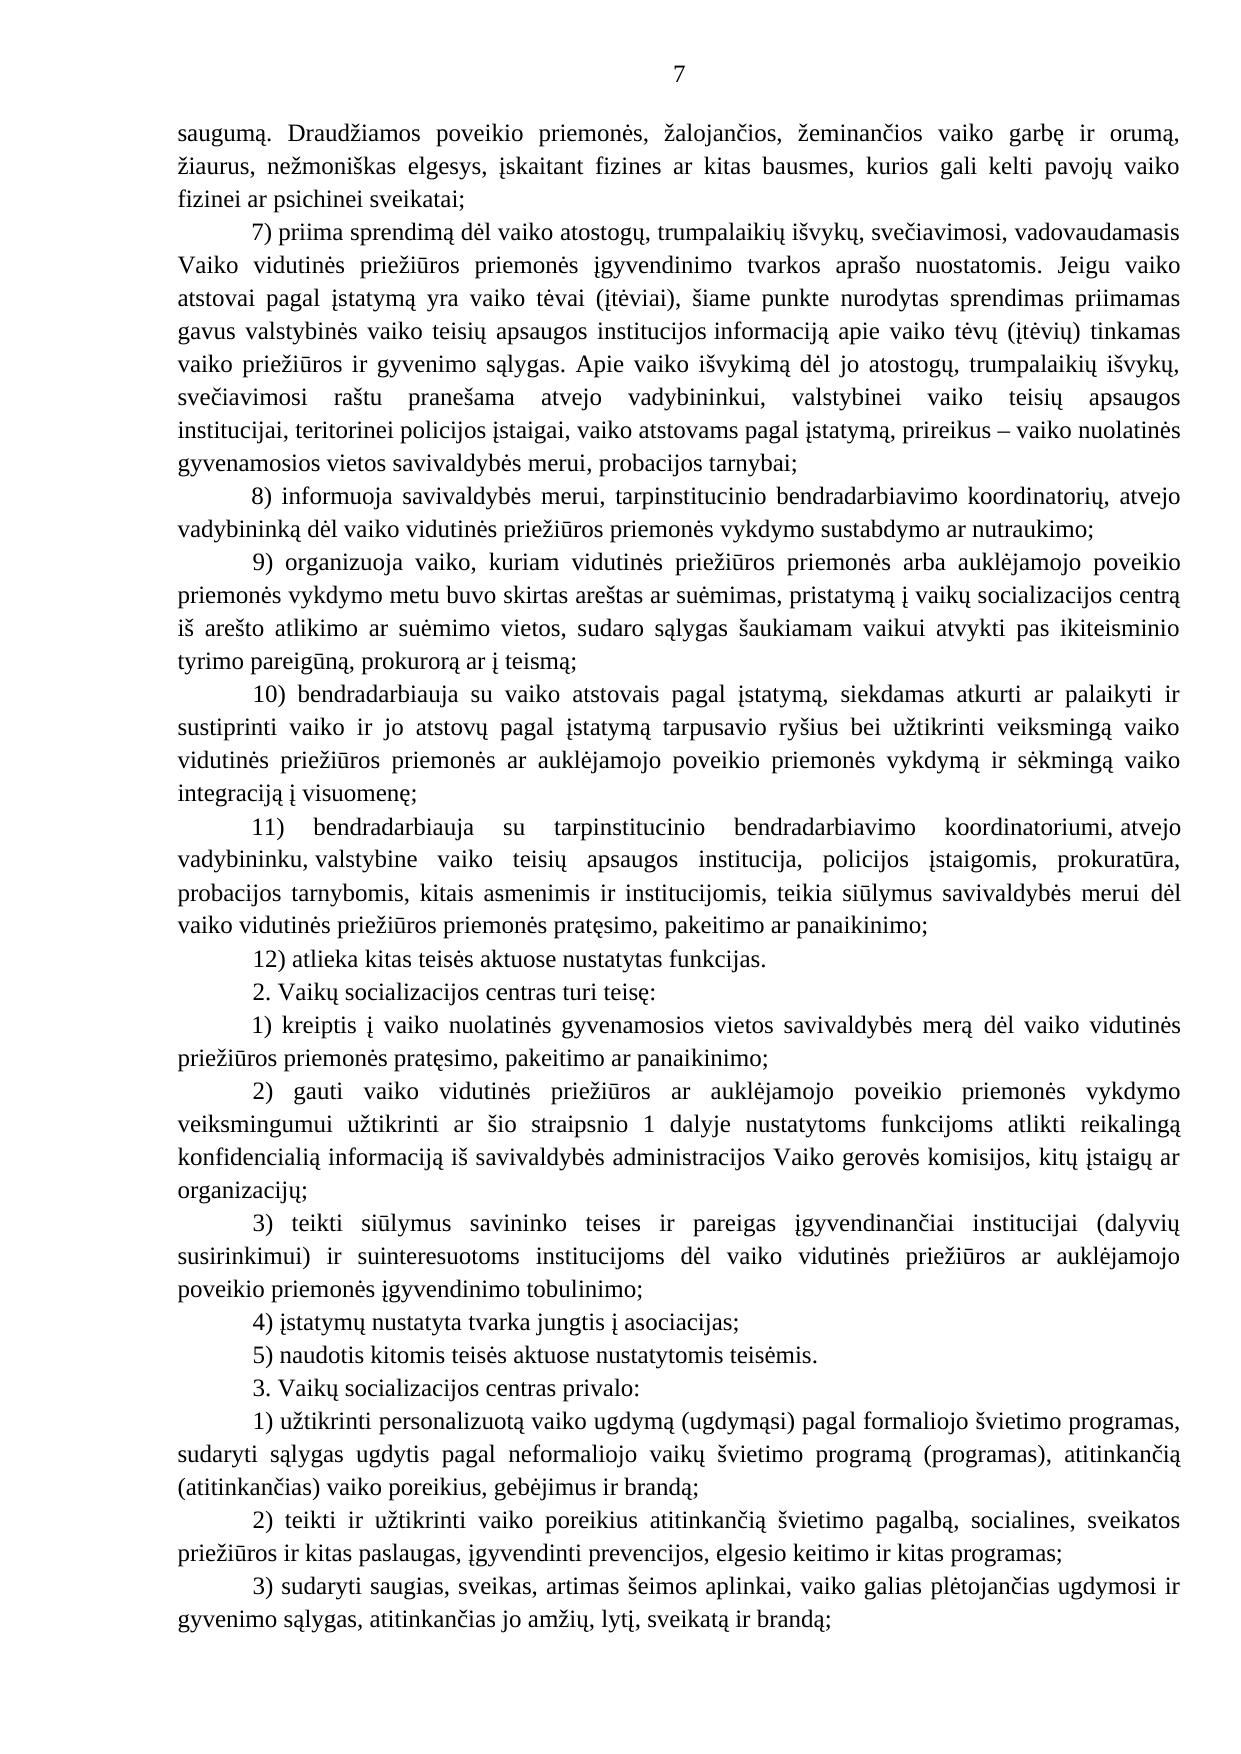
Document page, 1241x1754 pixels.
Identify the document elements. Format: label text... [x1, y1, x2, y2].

text saugumą. Draudžiamos poveikio priemonės, žalojančios, žeminančios vaiko garbę ir orumą, žiaurus, nežmoniškas elgesys, įskaitant fizines ar kitas bausmes, kurios gali kelti pavojų vaiko fizinei ar psichinei sveikatai; [177, 118, 1181, 213]
text 12) atlieka kitas teisės aktuose nustatytas funkcijas. [177, 944, 1181, 972]
text 4) įstatymų nustatyta tvarka jungtis į asociacijas; [177, 1307, 1181, 1336]
text 2) gauti vaiko vidutinės priežiūros ar auklėjamojo poveikio priemonės vykdymo veiksmingumui užtikrinti ar šio straipsnio 1 dalyje nustatytoms funkcijoms atlikti reikalingą konfidencialią informaciją iš savivaldybės administracijos Vaiko gerovės komisijos, kitų įstaigų ar organizacijų; [177, 1076, 1181, 1203]
text 11) bendradarbiauja su tarpinstitucinio bendradarbiavimo koordinatoriumi, atvejo vadybininku, valstybine vaiko teisių apsaugos institucija, policijos įstaigomis, prokuratūra, probacijos tarnybomis, kitais asmenimis ir institucijomis, teikia siūlymus savivaldybės merui dėl vaiko vidutinės priežiūros priemonės pratęsimo, pakeitimo ar panaikinimo; [177, 812, 1181, 939]
text 3) sudaryti saugias, sveikas, artimas šeimos aplinkai, vaiko galias plėtojančias ugdymosi ir gyvenimo sąlygas, atitinkančias jo amžių, lytį, sveikatą ir brandą; [177, 1571, 1181, 1633]
text 2. Vaikų socializacijos centras turi teisę: [177, 977, 1181, 1005]
text 10) bendradarbiauja su vaiko atstovais pagal įstatymą, siekdamas atkurti ar palaikyti ir sustiprinti vaiko ir jo atstovų pagal įstatymą tarpusavio ryšius bei užtikrinti veiksmingą vaiko vidutinės priežiūros priemonės ar auklėjamojo poveikio priemonės vykdymą ir sėkmingą vaiko integraciją į visuomenę; [177, 679, 1181, 807]
text 2) teikti ir užtikrinti vaiko poreikius atitinkančią švietimo pagalbą, socialines, sveikatos priežiūros ir kitas paslaugas, įgyvendinti prevencijos, elgesio keitimo ir kitas programas; [177, 1505, 1181, 1567]
text 7) priima sprendimą dėl vaiko atostogų, trumpalaikių išvykų, svečiavimosi, vadovaudamasis Vaiko vidutinės priežiūros priemonės įgyvendinimo tvarkos aprašo nuostatomis. Jeigu vaiko atstovai pagal įstatymą yra vaiko tėvai (įtėviai), šiame punkte nurodytas sprendimas priimamas gavus valstybinės vaiko teisių apsaugos institucijos informaciją apie vaiko tėvų (įtėvių) tinkamas vaiko priežiūros ir gyvenimo sąlygas. Apie vaiko išvykimą dėl jo atostogų, trumpalaikių išvykų, svečiavimosi raštu pranešama atvejo vadybininkui, valstybinei vaiko teisių apsaugos institucijai, teritorinei policijos įstaigai, vaiko atstovams pagal įstatymą, prireikus – vaiko nuolatinės gyvenamosios vietos savivaldybės merui, probacijos tarnybai; [177, 217, 1181, 477]
text 3) teikti siūlymus savininko teises ir pareigas įgyvendinančiai institucijai (dalyvių susirinkimui) ir suinteresuotoms institucijoms dėl vaiko vidutinės priežiūros ar auklėjamojo poveikio priemonės įgyvendinimo tobulinimo; [177, 1208, 1181, 1303]
text 3. Vaikų socializacijos centras privalo: [177, 1373, 1181, 1402]
text 1) kreiptis į vaiko nuolatinės gyvenamosios vietos savivaldybės merą dėl vaiko vidutinės priežiūros priemonės pratęsimo, pakeitimo ar panaikinimo; [177, 1010, 1181, 1071]
text 8) informuoja savivaldybės merui, tarpinstitucinio bendradarbiavimo koordinatorių, atvejo vadybininką dėl vaiko vidutinės priežiūros priemonės vykdymo sustabdymo ar nutraukimo; [177, 481, 1181, 543]
text 5) naudotis kitomis teisės aktuose nustatytomis teisėmis. [177, 1340, 1181, 1369]
text 9) organizuoja vaiko, kuriam vidutinės priežiūros priemonės arba auklėjamojo poveikio priemonės vykdymo metu buvo skirtas areštas ar suėmimas, pristatymą į vaikų socializacijos centrą iš arešto atlikimo ar suėmimo vietos, sudaro sąlygas šaukiamam vaikui atvykti pas ikiteisminio tyrimo pareigūną, prokurorą ar į teismą; [177, 547, 1181, 675]
text 1) užtikrinti personalizuotą vaiko ugdymą (ugdymąsi) pagal formaliojo švietimo programas, sudaryti sąlygas ugdytis pagal neformaliojo vaikų švietimo programą (programas), atitinkančią (atitinkančias) vaiko poreikius, gebėjimus ir brandą; [177, 1406, 1181, 1501]
